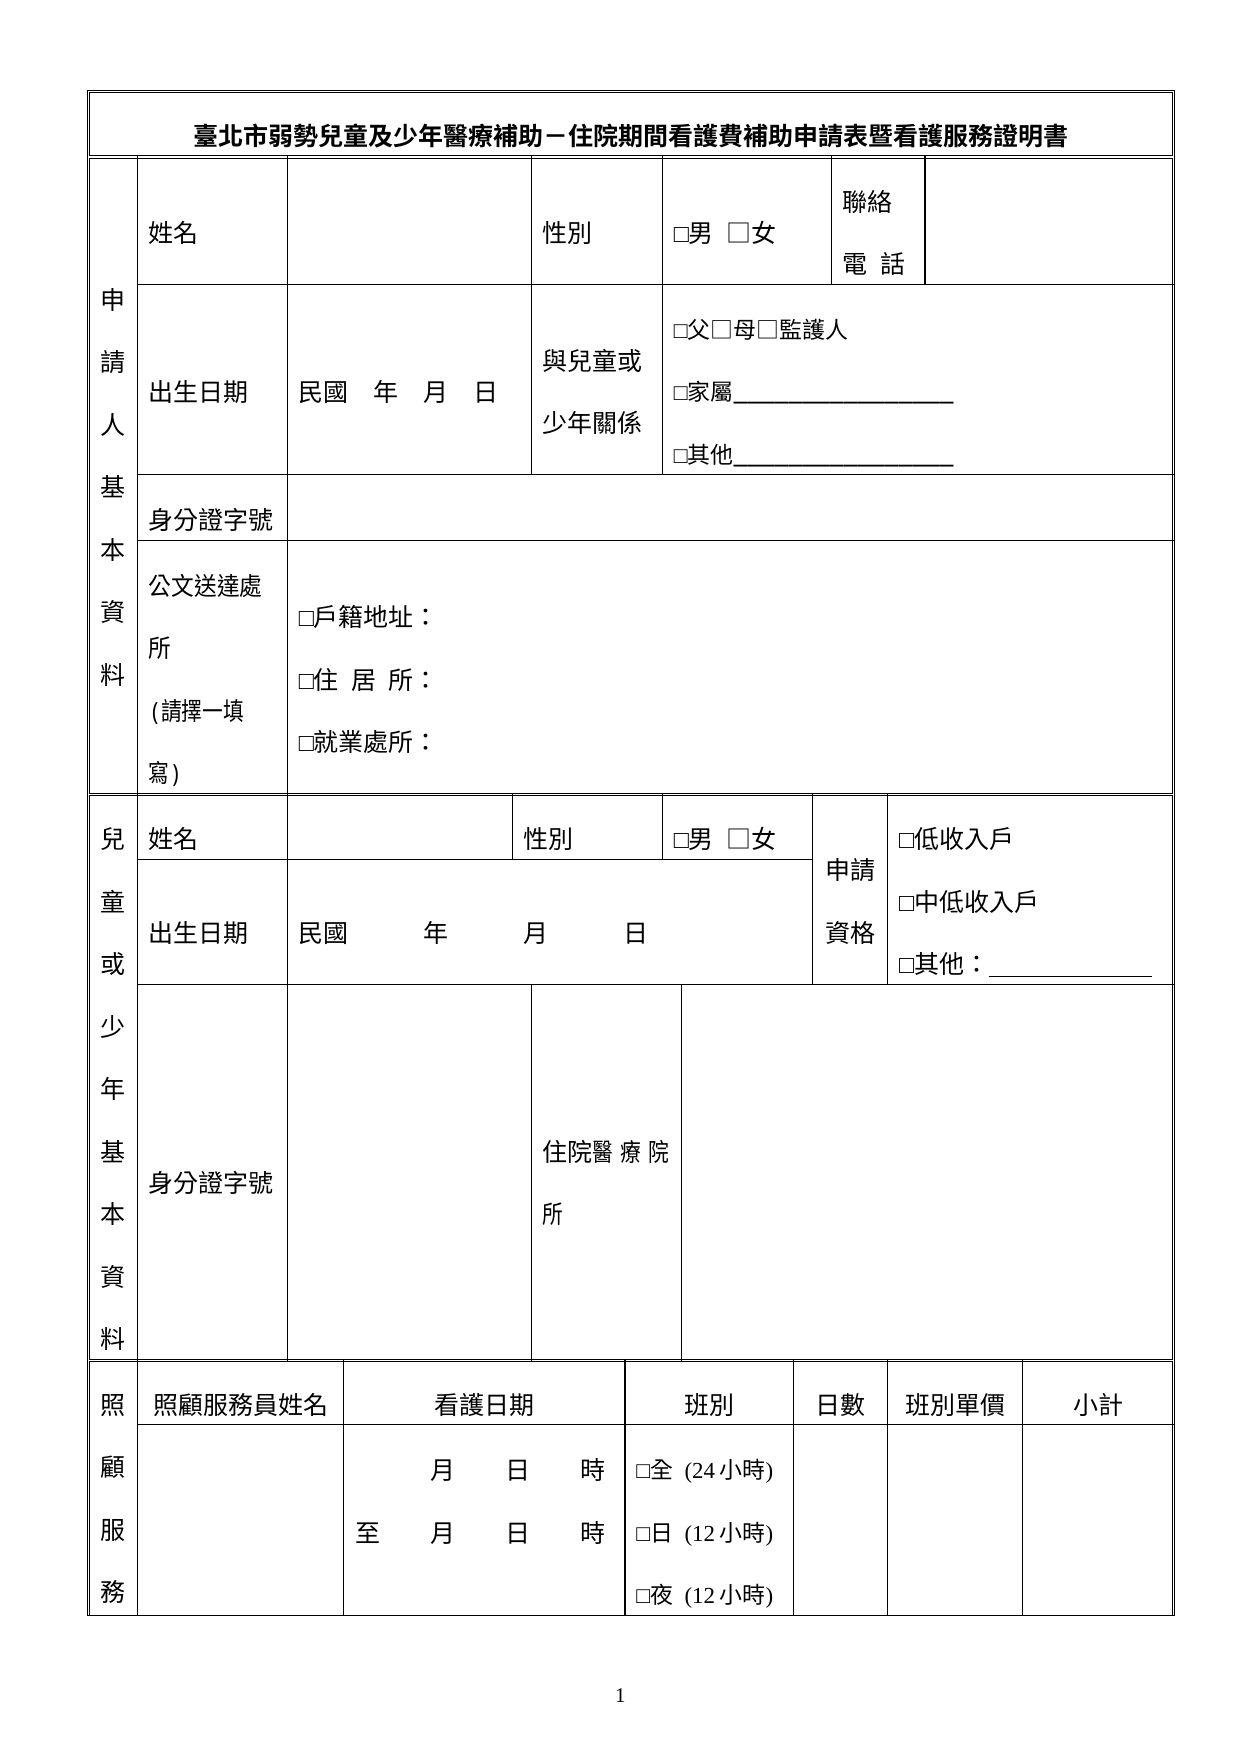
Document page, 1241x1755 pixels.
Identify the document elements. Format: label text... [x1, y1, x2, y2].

table_cell 申請人基本資料 [90, 159, 137, 793]
table_cell 性別 [513, 796, 662, 858]
table_cell [288, 985, 531, 1358]
table_cell 班別 [626, 1362, 793, 1424]
table_cell □男 □女 [663, 796, 812, 858]
table_cell 民國 年 月 日 [288, 860, 812, 983]
table_cell □男 □女 [663, 159, 831, 283]
table_cell 性別 [532, 159, 662, 283]
table_cell 住院醫療院所 [532, 985, 681, 1358]
table_cell 看護日期 [344, 1362, 624, 1424]
table_cell [888, 1425, 1022, 1615]
table_cell 日數 [794, 1362, 887, 1424]
table_cell □戶籍地址： □住 居 所： □就業處所： [288, 541, 1172, 793]
table_cell 民國 年 月 日 [288, 285, 531, 474]
table_cell 出生日期 [138, 860, 287, 983]
table_cell □全 (24小時) □日 (12小時) □夜 (12小時) [626, 1425, 793, 1615]
table_cell [288, 475, 1172, 540]
table_cell □低收入戶 □中低收入戶 □其他： [888, 796, 1172, 983]
table_cell 姓名 [138, 796, 287, 858]
table_cell 照顧服務員提供看護情形 [90, 1362, 137, 1615]
table_cell □父□母□監護人 □家屬________________ □其他________________ [663, 285, 1172, 474]
table_cell 身分證字號 [138, 985, 287, 1358]
table_cell [288, 796, 512, 858]
table_cell [288, 159, 531, 283]
table_cell 身分證字號 [138, 475, 287, 540]
table_cell 申請 資格 [813, 796, 887, 983]
table_cell [682, 985, 1172, 1358]
table_header 臺北市弱勢兒童及少年醫療補助－住院期間看護費補助申請表暨看護服務證明書 [90, 93, 1172, 155]
table_cell 月 日 時至 月 日 時 [344, 1425, 624, 1615]
table_cell 聯絡 電 話 [832, 159, 924, 283]
table_cell [794, 1425, 887, 1615]
table_cell [926, 159, 1172, 283]
table_cell 公文送達處所 (請擇一填寫) [138, 541, 287, 793]
table_cell 小計 [1023, 1362, 1172, 1424]
table_cell 姓名 [138, 159, 287, 283]
table_cell [1023, 1425, 1172, 1615]
table_cell 兒童或少年基本資料 [90, 796, 137, 1358]
table_cell 班別單價 [888, 1362, 1022, 1424]
table_cell 照顧服務員姓名 [138, 1362, 343, 1424]
table_cell [138, 1425, 343, 1615]
table_cell 與兒童或少年關係 [532, 285, 662, 474]
table_cell 出生日期 [138, 285, 287, 474]
